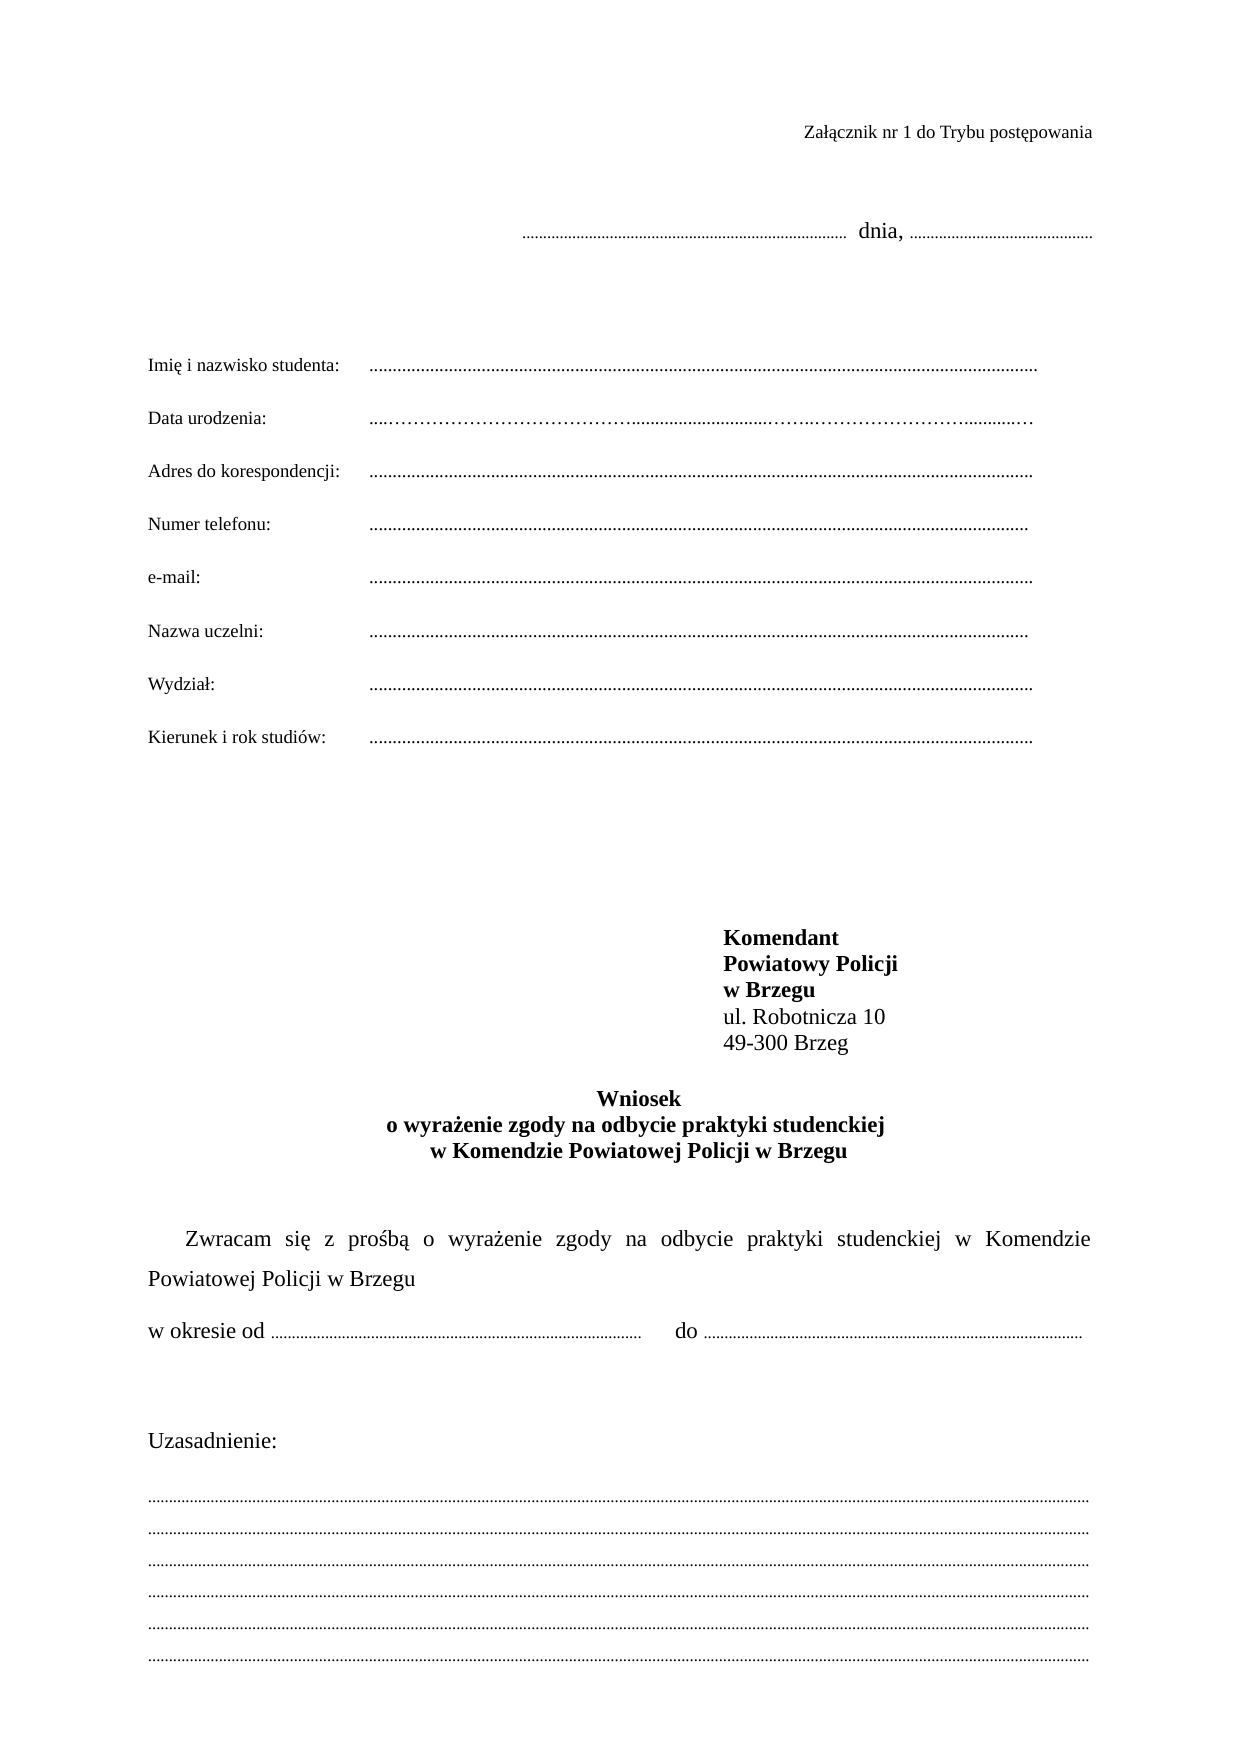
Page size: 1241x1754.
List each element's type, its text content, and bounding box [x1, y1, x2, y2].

text Adres do korespondencji: .............................................................................................................................................. [148, 460, 1092, 482]
text .................................................................................................................................................................................................................................. [148, 1519, 1092, 1538]
subtitle Powiatowy Policji [723, 950, 1092, 976]
text Komendant [723, 924, 1092, 950]
text w Brzegu [723, 976, 1092, 1003]
text Kierunek i rok studiów: .............................................................................................................................................. [148, 726, 1092, 747]
text Uzasadnienie: [148, 1427, 1092, 1453]
text .............................................................................. dnia, ............................................ [185, 217, 1092, 243]
text Załącznik nr 1 do Trybu postępowania [185, 121, 1092, 142]
text 49-300 Brzeg [723, 1029, 1092, 1056]
text Zwracam się z prośbą o wyrażenie zgody na odbycie praktyki studenckiej w Komendzie Powiatowej Policji w Brzegu [148, 1225, 1092, 1291]
text Data urodzenia: ....………………………………….............................……..……………………...........… [148, 407, 1092, 428]
text .................................................................................................................................................................................................................................. [148, 1614, 1092, 1633]
text ul. Robotnicza 10 [723, 1003, 1092, 1029]
text w okresie od ......................................................................................... do ........................................................................................... [148, 1317, 1092, 1343]
text Numer telefonu: ............................................................................................................................................. [148, 513, 1092, 535]
text .................................................................................................................................................................................................................................. [148, 1645, 1092, 1664]
text Imię i nazwisko studenta: ............................................................................................................................................... [148, 354, 1092, 375]
text .................................................................................................................................................................................................................................. [148, 1582, 1092, 1601]
text .................................................................................................................................................................................................................................. [148, 1550, 1092, 1569]
text .................................................................................................................................................................................................................................. [148, 1487, 1092, 1506]
text e-mail: .............................................................................................................................................. [148, 566, 1092, 588]
text o wyrażenie zgody na odbycie praktyki studenckiej w Komendzie Powiatowej Policji w Brzegu [185, 1111, 1092, 1164]
text Nazwa uczelni: ............................................................................................................................................. [148, 619, 1092, 641]
text Wniosek [185, 1085, 1092, 1111]
text Wydział: .............................................................................................................................................. [148, 673, 1092, 694]
